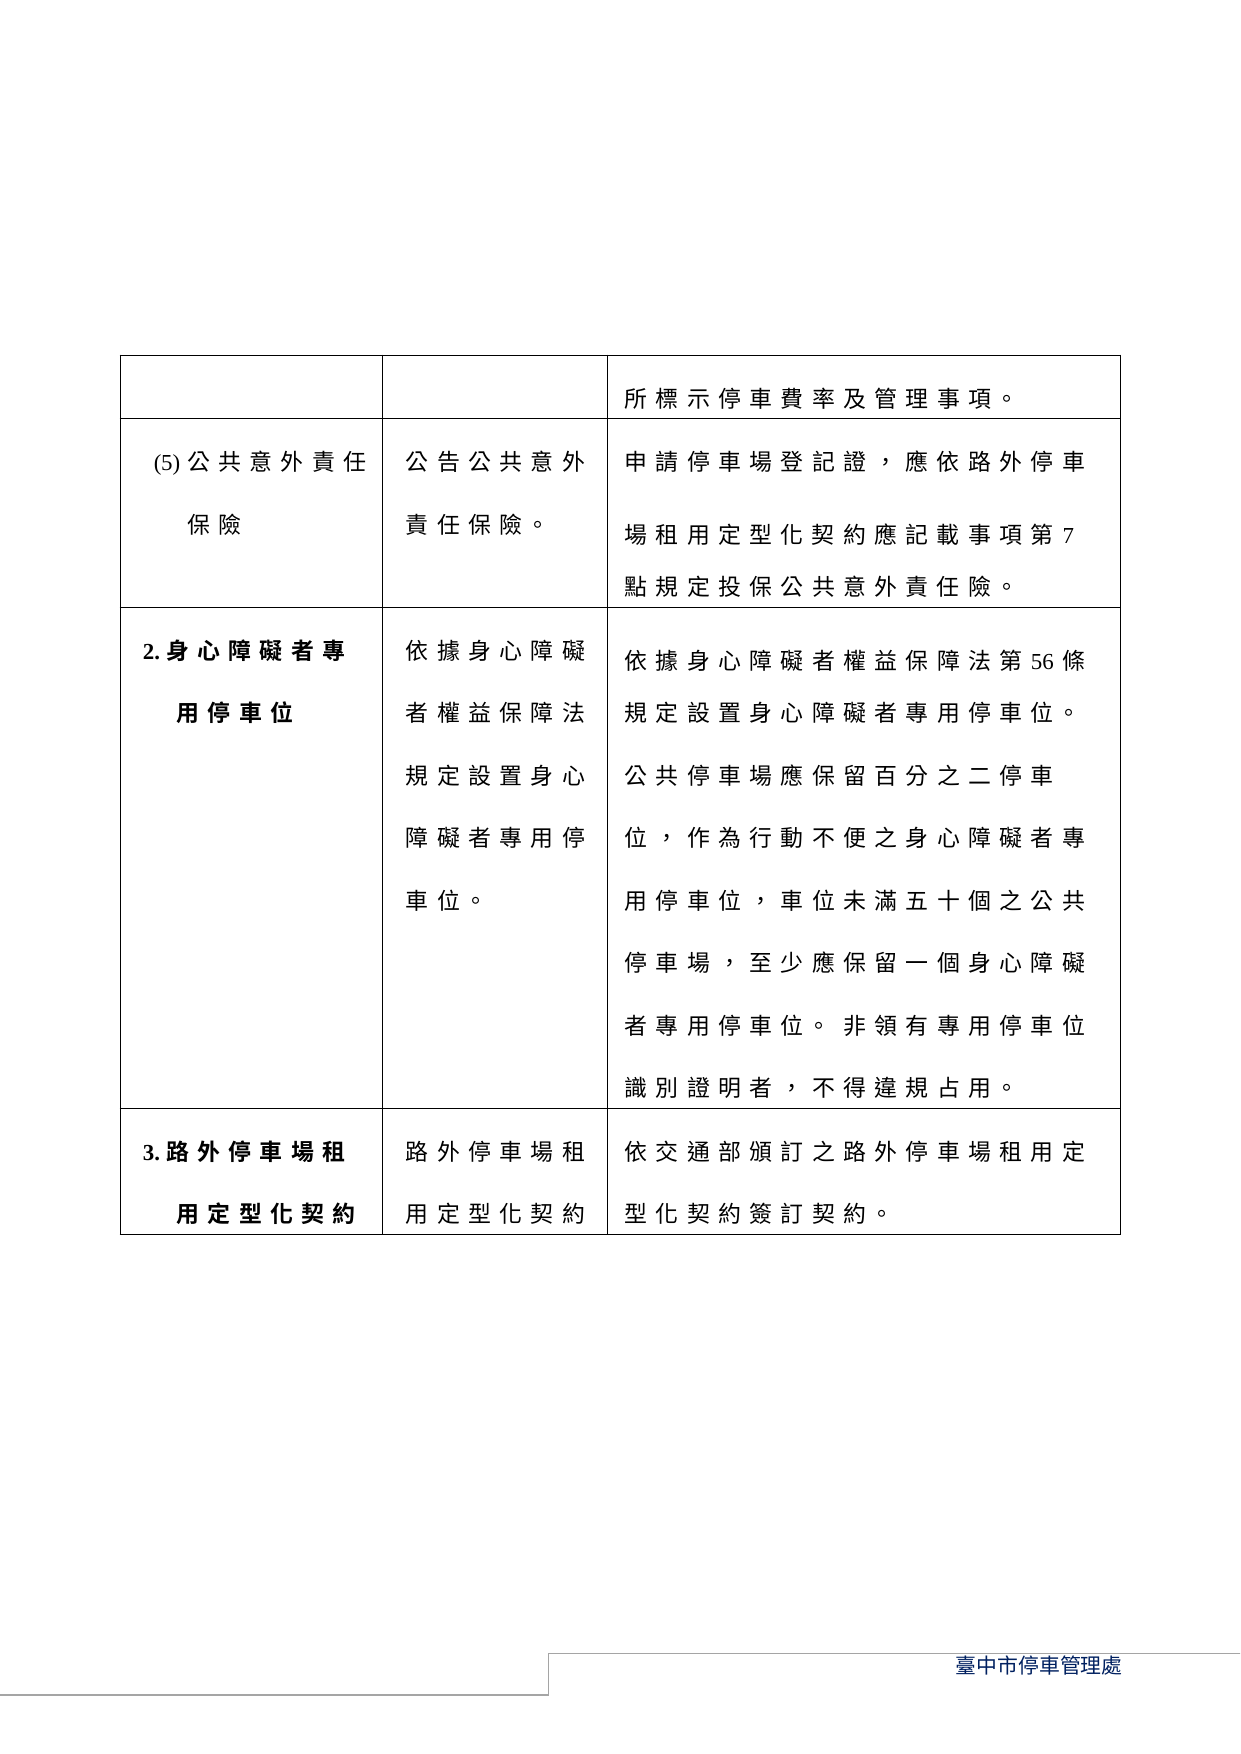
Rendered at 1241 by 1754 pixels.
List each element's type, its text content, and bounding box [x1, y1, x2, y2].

table_cell (5)公共意外責任保險 [121, 419, 382, 607]
table_cell 所標示停車費率及管理事項。 [608, 356, 1120, 418]
table_cell 3.路外停車場租用定型化契約 [121, 1109, 382, 1234]
table_cell 2.身心障礙者專用停車位 [121, 608, 382, 1108]
table_cell [121, 356, 382, 418]
table_cell 申請停車場登記證，應依路外停車場租用定型化契約應記載事項第7點規定投保公共意外責任險。 [608, 419, 1120, 607]
table_cell 依據身心障礙者權益保障法第56條規定設置身心障礙者專用停車位。 公共停車場應保留百分之二停車位，作為行動不便之身心障礙者專用停車位，車位未滿五十個之公共停車場，至少應保留一個身心障礙者專用停車位。非領有專用停車位識別證明者，不得違規占用。 [608, 608, 1120, 1108]
table_cell [383, 356, 607, 418]
table_cell 路外停車場租用定型化契約 [383, 1109, 607, 1234]
table_cell 依交通部頒訂之路外停車場租用定型化契約簽訂契約。 [608, 1109, 1120, 1234]
table_cell 公告公共意外責任保險。 [383, 419, 607, 607]
table_cell 依據身心障礙者權益保障法規定設置身心障礙者專用停車位。 [383, 608, 607, 1108]
